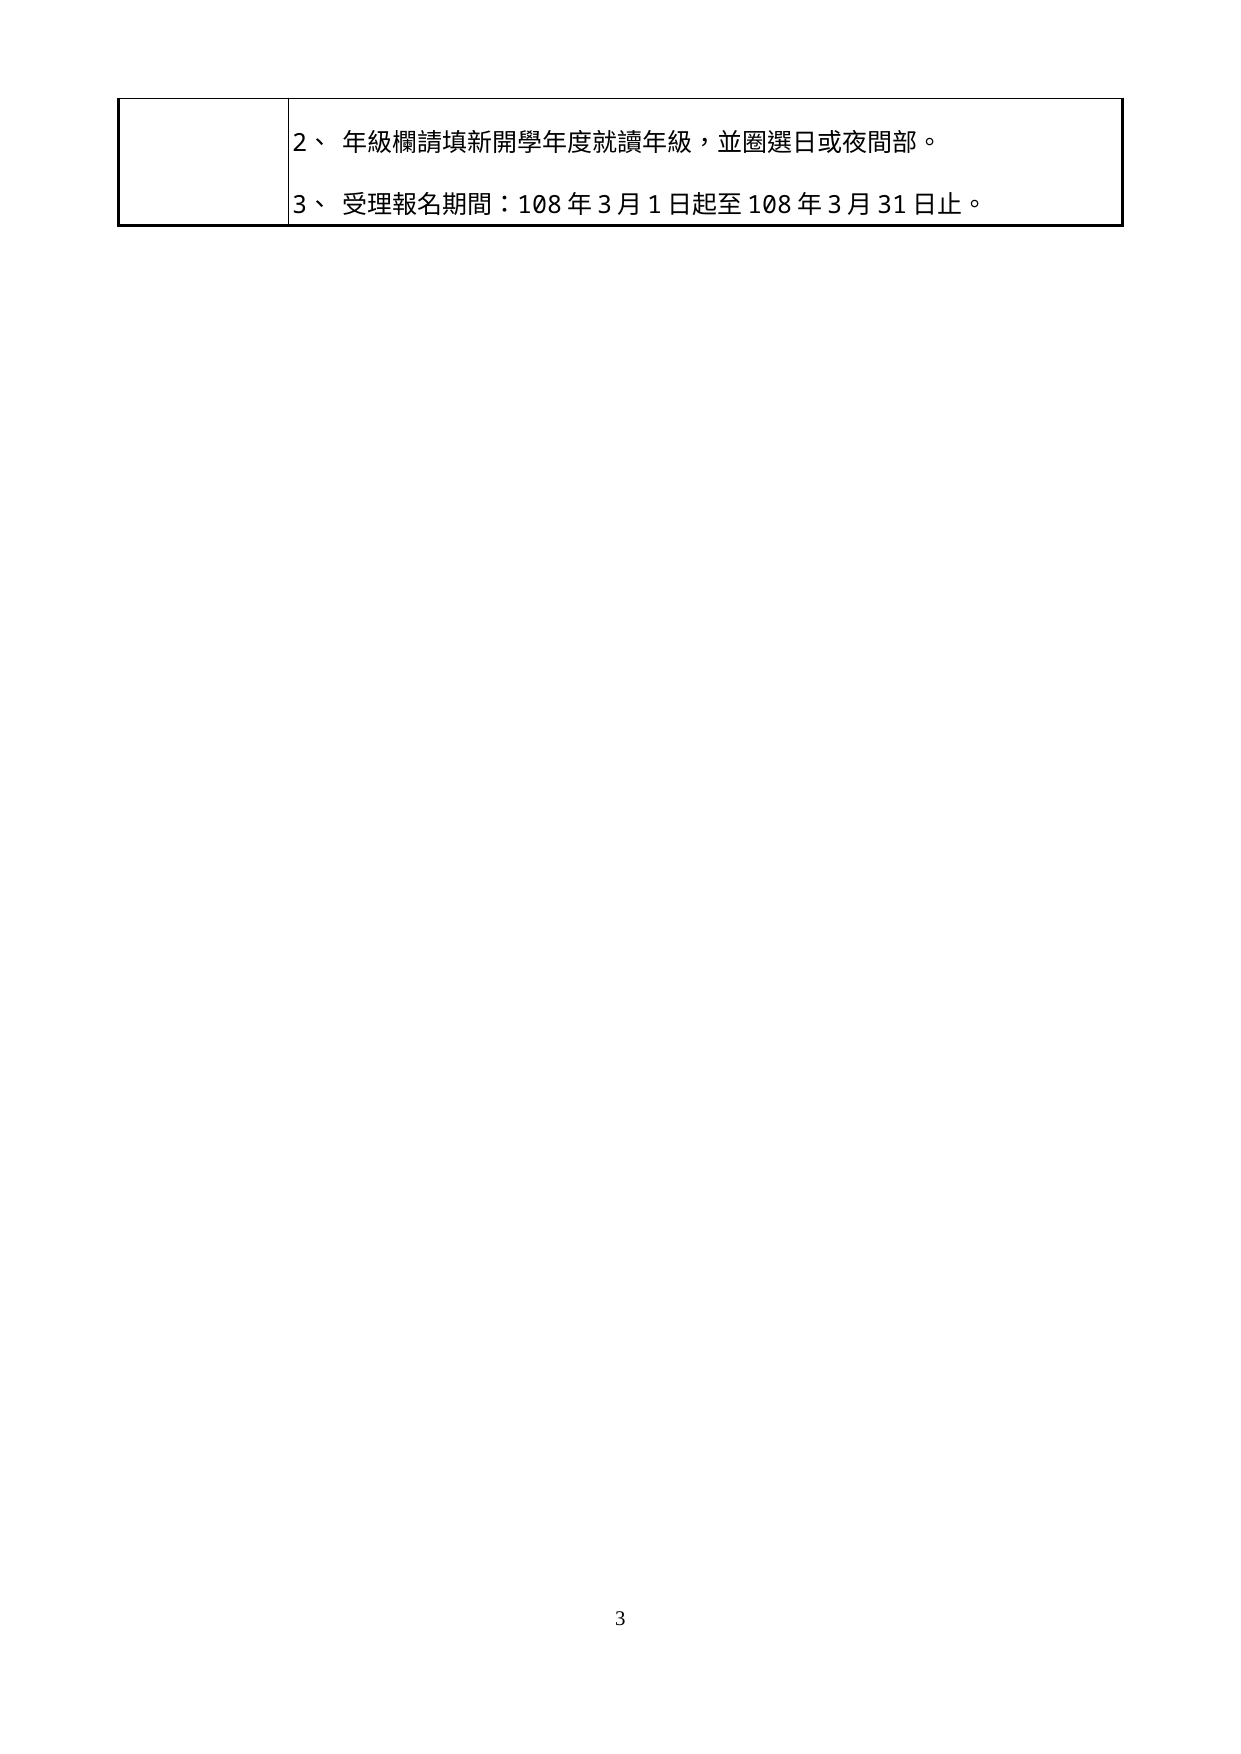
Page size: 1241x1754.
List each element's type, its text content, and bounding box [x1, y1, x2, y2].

table_cell 本表除約談紀錄欄外，各欄請務必填寫。 年級欄請填新開學年度就讀年級，並圈選日或夜間部。 受理報名期間：108年3月1日起至108年3月31日止。 [289, 99, 1121, 223]
table_cell [120, 99, 288, 223]
